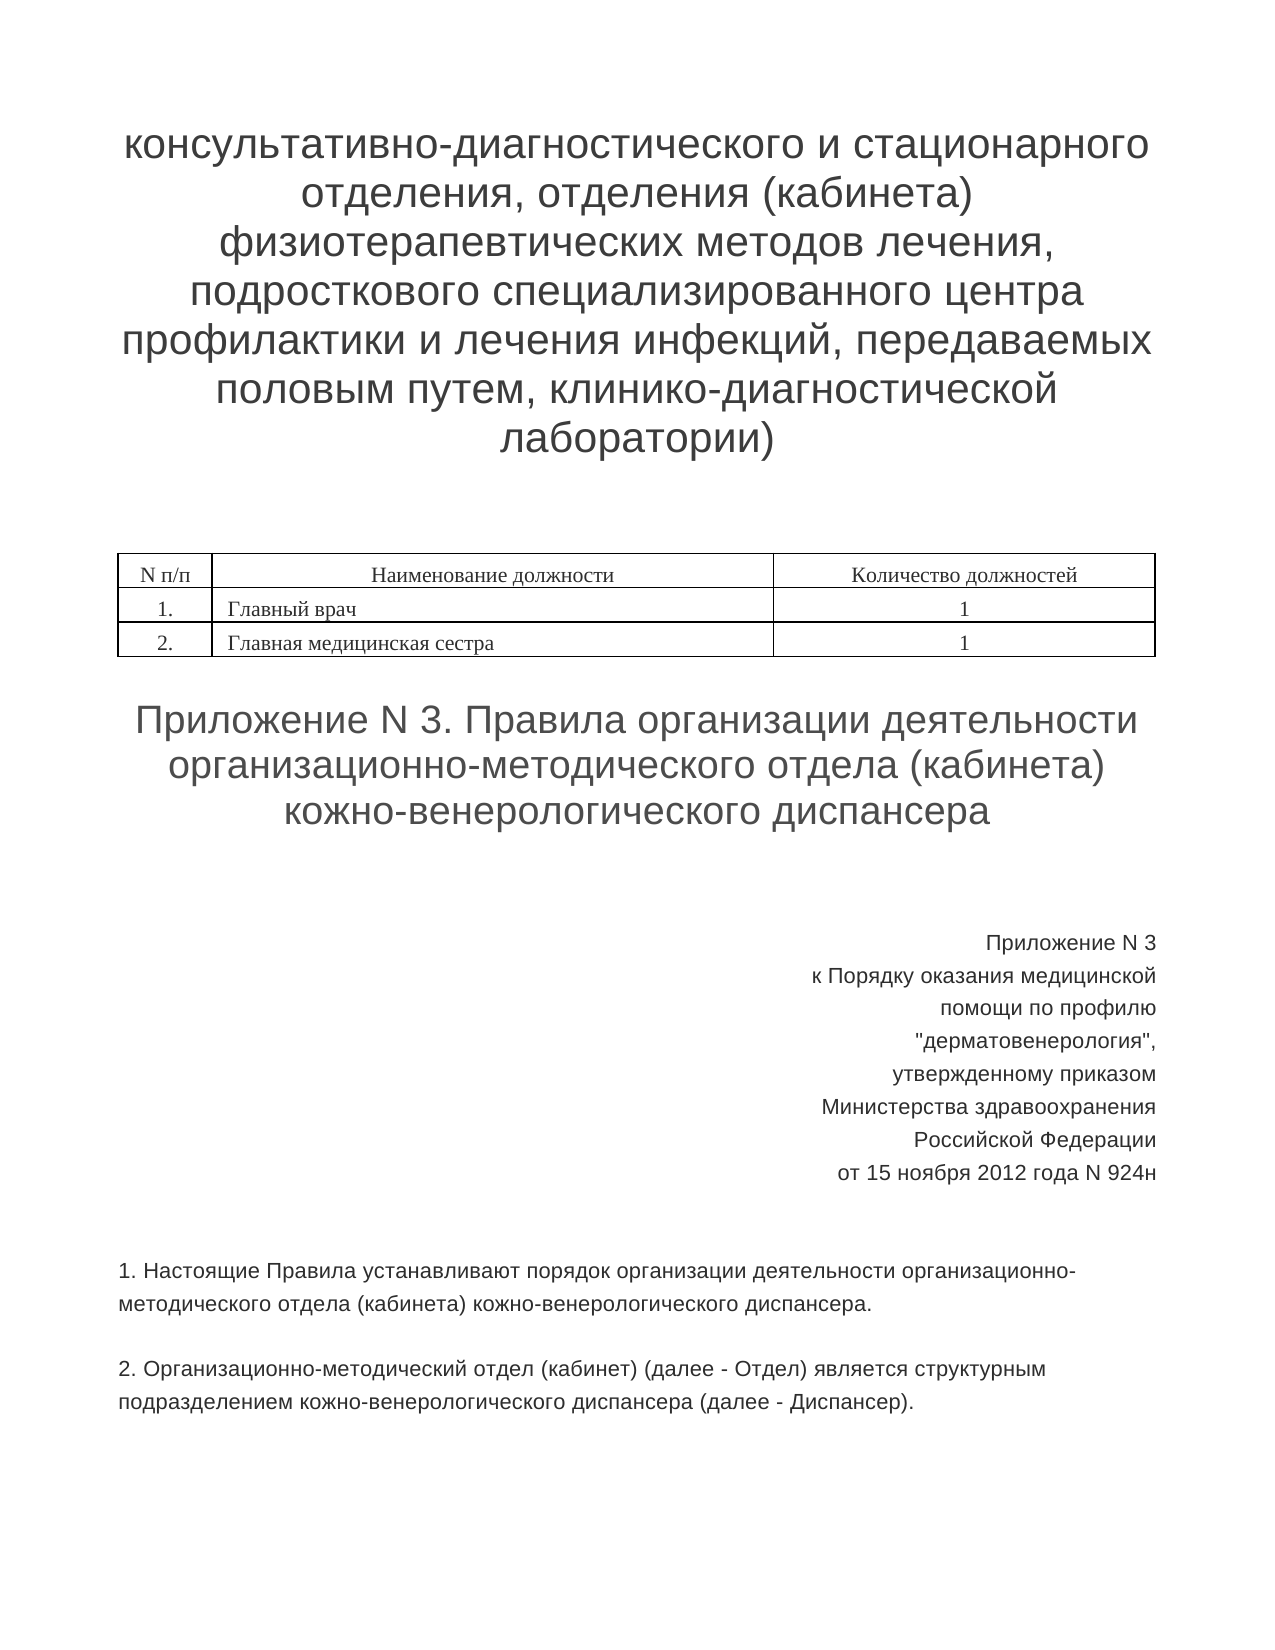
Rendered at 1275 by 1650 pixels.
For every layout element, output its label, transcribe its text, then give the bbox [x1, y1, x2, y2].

table_cell 1. [119, 588, 211, 621]
table_cell Главный врач [213, 588, 773, 621]
table_cell 1 [774, 588, 1154, 621]
table_header [774, 527, 1155, 552]
text Приложение N 3. Правила организации деятельности организационно-методического отдела (кабинета) кожно-венерологического диспансера [118, 696, 1157, 833]
table_cell 1 [774, 623, 1154, 656]
table_header [118, 527, 212, 552]
table_cell Количество должностей [774, 554, 1154, 587]
table_cell N п/п [119, 554, 211, 587]
table_cell Главная медицинская сестра [213, 623, 773, 656]
text Приложение N 3 к Порядку оказания медицинской помощи по профилю "дерматовенерология", утвержденному приказом Министерства здравоохранения Российской Федерации от 15 ноября 2012 года N 924н [118, 856, 1157, 1184]
text 2. Организационно-методический отдел (кабинет) (далее - Отдел) является структурным подразделением кожно-венерологического диспансера (далее - Диспансер). [118, 1349, 1157, 1447]
table_header [212, 527, 773, 552]
table_cell 2. [119, 623, 211, 656]
text 1. Настоящие Правила устанавливают порядок организации деятельности организационно-методического отдела (кабинета) кожно-венерологического диспансера. [118, 1250, 1157, 1349]
text консультативно-диагностического и стационарного отделения, отделения (кабинета) физиотерапевтических методов лечения, подросткового специализированного центра профилактики и лечения инфекций, передаваемых половым путем, клинико-диагностической лаборатории) [118, 118, 1157, 462]
table_cell Наименование должности [213, 554, 773, 587]
